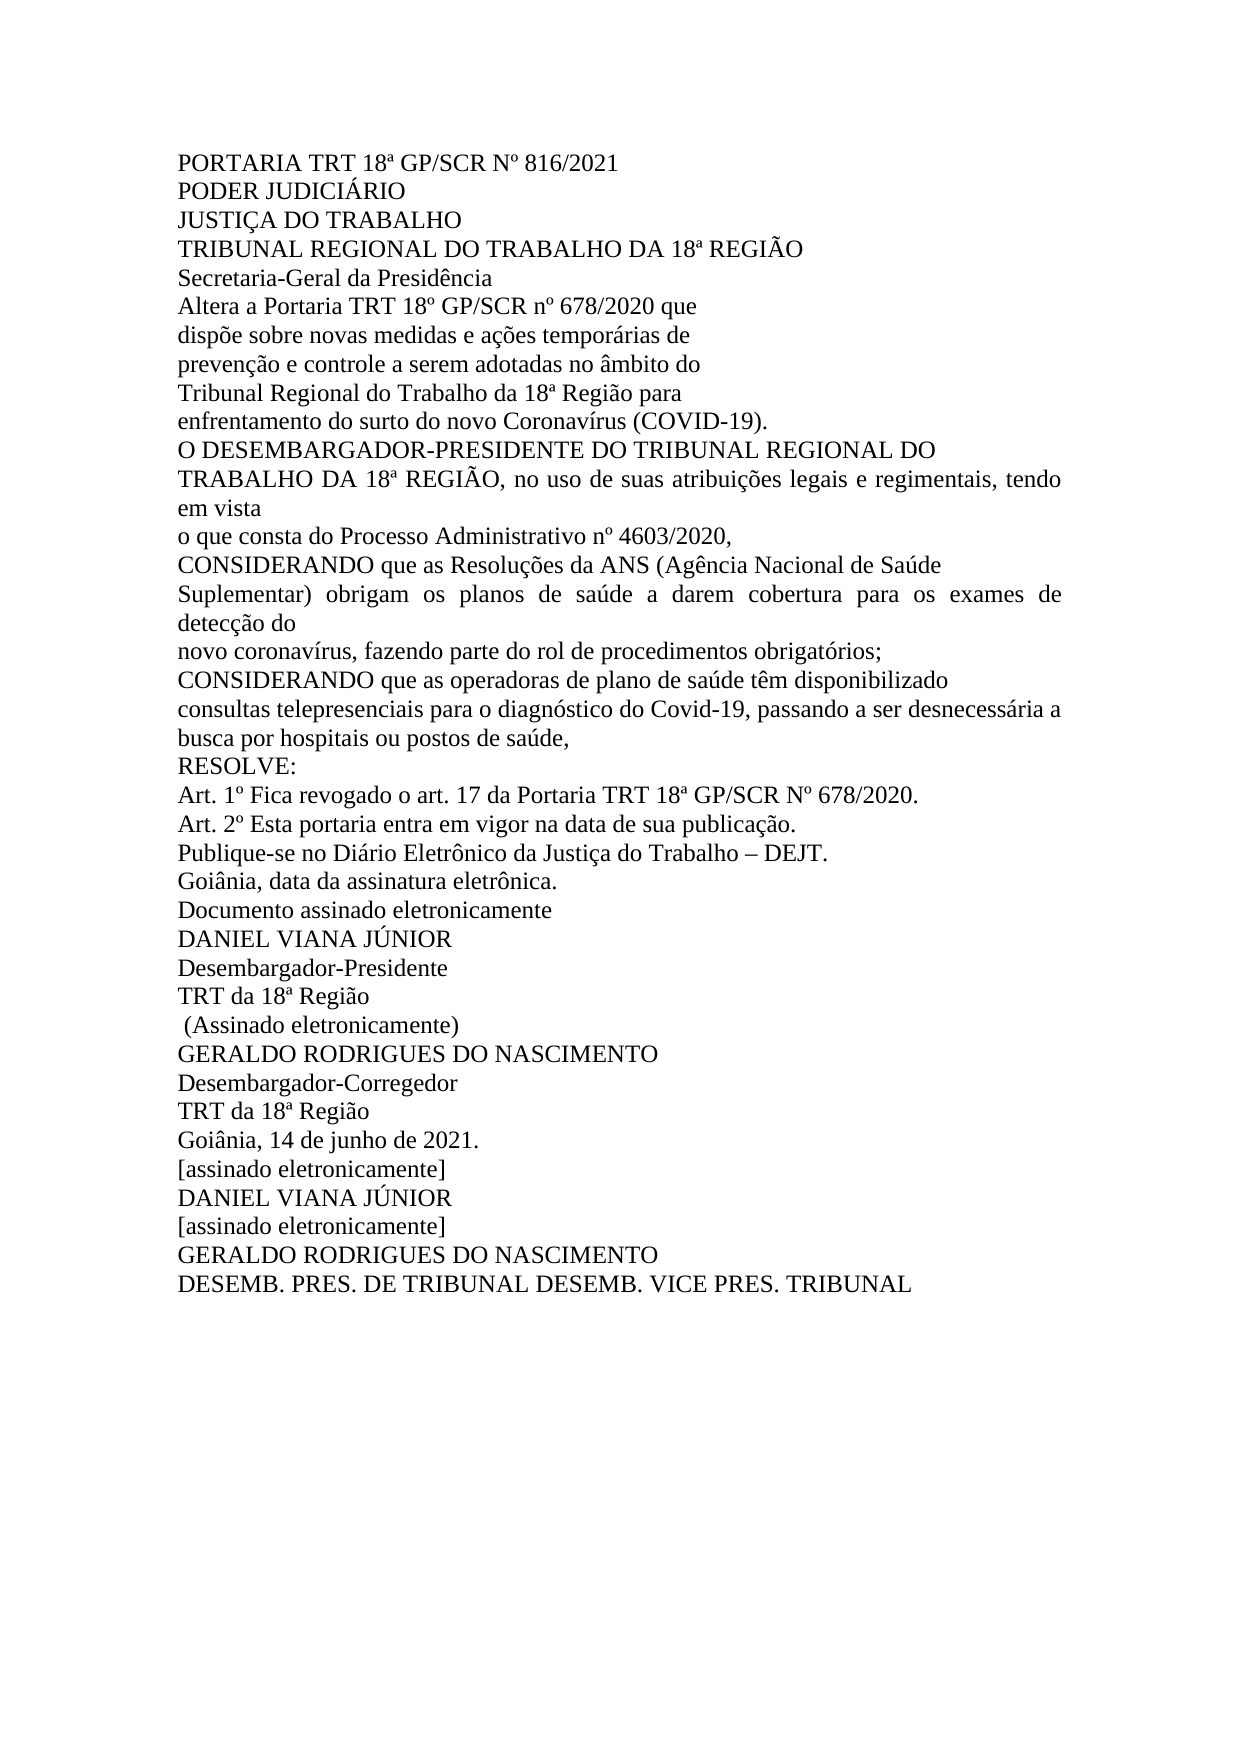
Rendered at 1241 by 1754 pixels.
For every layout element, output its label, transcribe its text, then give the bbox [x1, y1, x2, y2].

text DANIEL VIANA JÚNIOR [177, 924, 1063, 953]
text prevenção e controle a serem adotadas no âmbito do [177, 349, 1063, 378]
text dispõe sobre novas medidas e ações temporárias de [177, 320, 1063, 349]
text TRABALHO DA 18ª REGIÃO, no uso de suas atribuições legais e regimentais, tendo em vista [177, 464, 1063, 521]
text Documento assinado eletronicamente [177, 895, 1063, 924]
text TRT da 18ª Região [177, 981, 1063, 1010]
text enfrentamento do surto do novo Coronavírus (COVID-19). [177, 406, 1063, 435]
text (Assinado eletronicamente) [177, 1010, 1063, 1039]
text DESEMB. PRES. DE TRIBUNAL DESEMB. VICE PRES. TRIBUNAL [177, 1269, 1063, 1298]
text TRT da 18ª Região [177, 1096, 1063, 1125]
text Art. 2º Esta portaria entra em vigor na data de sua publicação. [177, 809, 1063, 838]
text RESOLVE: [177, 751, 1063, 780]
text [assinado eletronicamente] [177, 1154, 1063, 1183]
text PORTARIA TRT 18ª GP/SCR Nº 816/2021 [177, 148, 1063, 176]
text PODER JUDICIÁRIO [177, 176, 1063, 205]
text Altera a Portaria TRT 18º GP/SCR nº 678/2020 que [177, 291, 1063, 320]
text CONSIDERANDO que as Resoluções da ANS (Agência Nacional de Saúde [177, 550, 1063, 579]
text Desembargador-Corregedor [177, 1068, 1063, 1096]
text [assinado eletronicamente] [177, 1211, 1063, 1240]
text Goiânia, data da assinatura eletrônica. [177, 866, 1063, 895]
text busca por hospitais ou postos de saúde, [177, 723, 1063, 751]
text GERALDO RODRIGUES DO NASCIMENTO [177, 1039, 1063, 1068]
text TRIBUNAL REGIONAL DO TRABALHO DA 18ª REGIÃO [177, 234, 1063, 263]
text novo coronavírus, fazendo parte do rol de procedimentos obrigatórios; [177, 636, 1063, 665]
text DANIEL VIANA JÚNIOR [177, 1183, 1063, 1211]
text consultas telepresenciais para o diagnóstico do Covid-19, passando a ser desnecessária a [177, 694, 1063, 723]
text Desembargador-Presidente [177, 953, 1063, 981]
text Publique-se no Diário Eletrônico da Justiça do Trabalho – DEJT. [177, 838, 1063, 866]
text o que consta do Processo Administrativo nº 4603/2020, [177, 521, 1063, 550]
text Suplementar) obrigam os planos de saúde a darem cobertura para os exames de detecção do [177, 579, 1063, 636]
text GERALDO RODRIGUES DO NASCIMENTO [177, 1240, 1063, 1269]
text Tribunal Regional do Trabalho da 18ª Região para [177, 378, 1063, 406]
text JUSTIÇA DO TRABALHO [177, 205, 1063, 234]
text Art. 1º Fica revogado o art. 17 da Portaria TRT 18ª GP/SCR Nº 678/2020. [177, 780, 1063, 809]
text O DESEMBARGADOR-PRESIDENTE DO TRIBUNAL REGIONAL DO [177, 435, 1063, 464]
text Secretaria-Geral da Presidência [177, 263, 1063, 291]
text CONSIDERANDO que as operadoras de plano de saúde têm disponibilizado [177, 665, 1063, 694]
text Goiânia, 14 de junho de 2021. [177, 1125, 1063, 1154]
